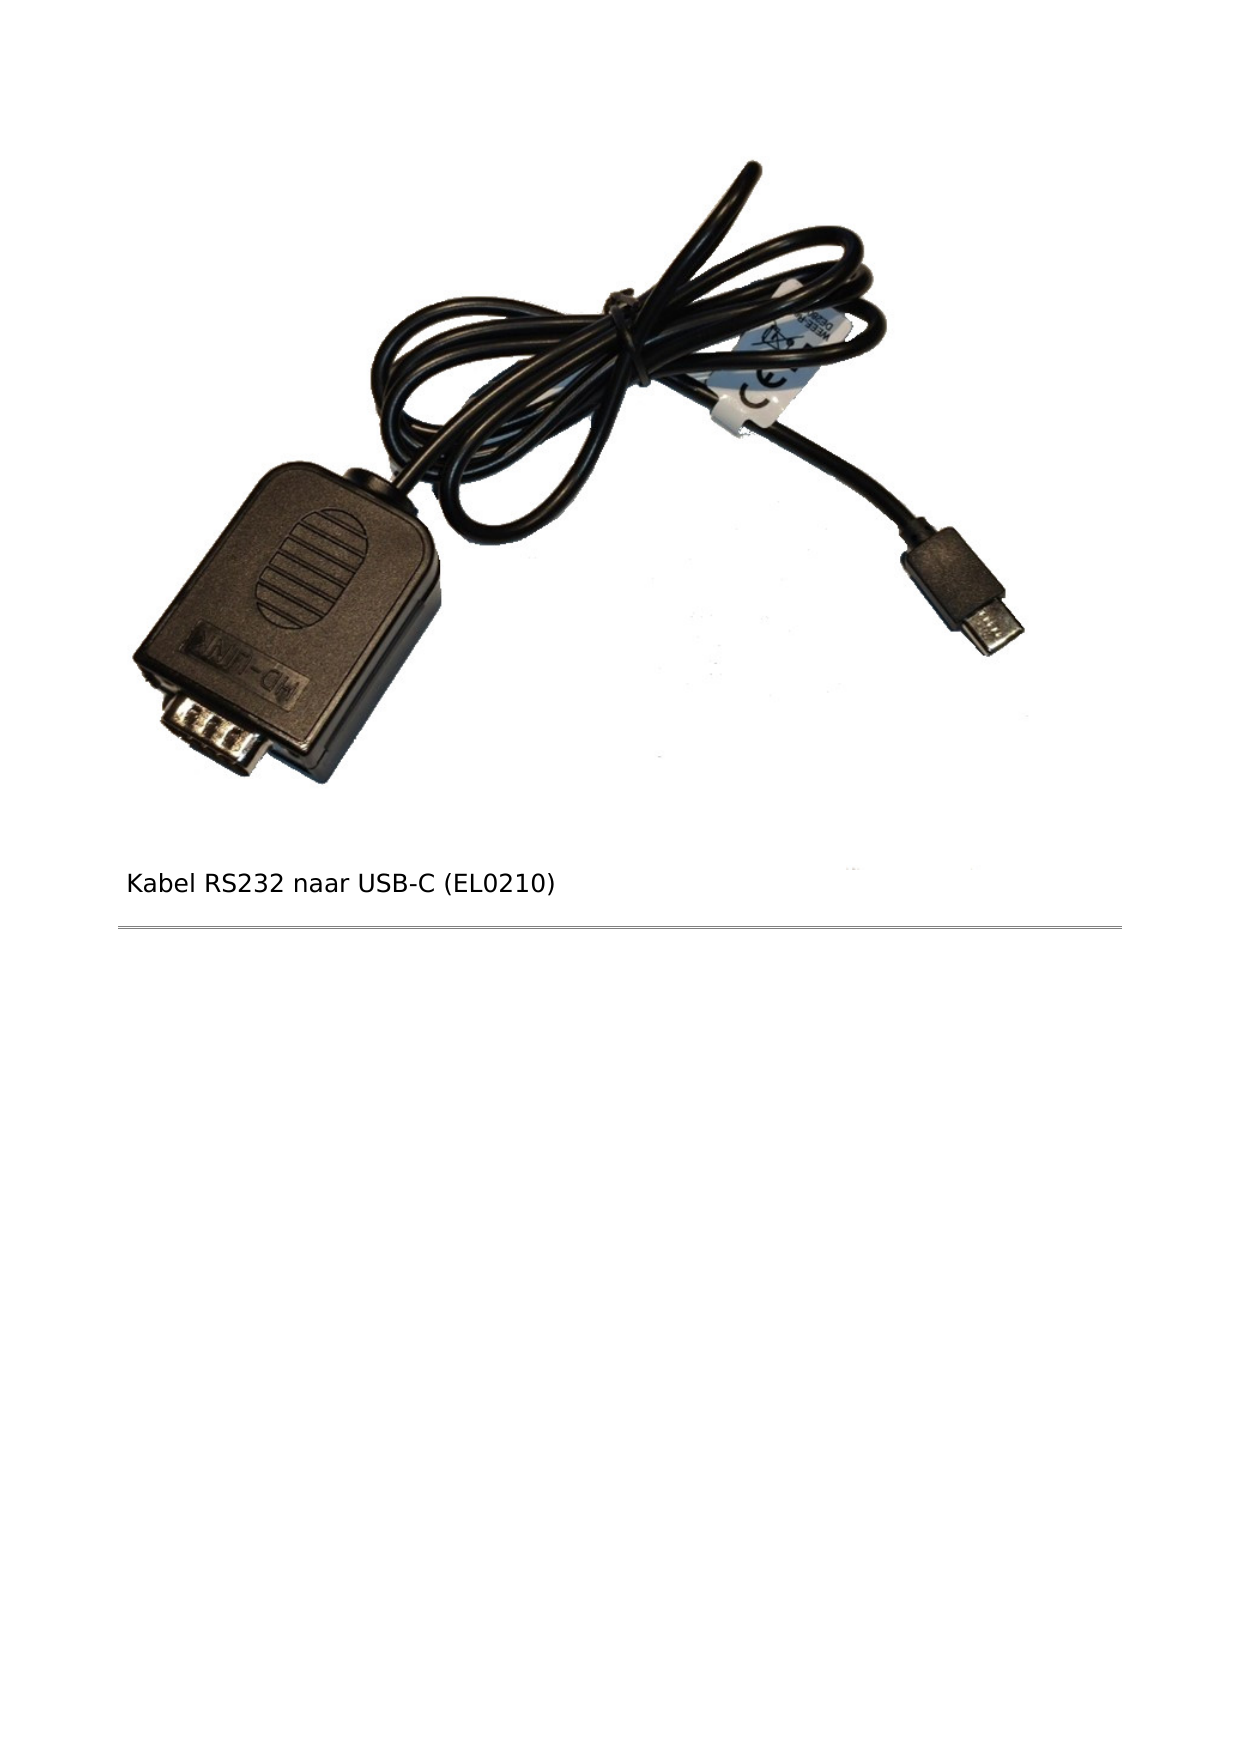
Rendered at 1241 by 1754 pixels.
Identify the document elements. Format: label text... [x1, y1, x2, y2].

picture [118, 118, 1123, 870]
text Kabel RS232 naar USB-C (EL0210) [118, 870, 1122, 899]
